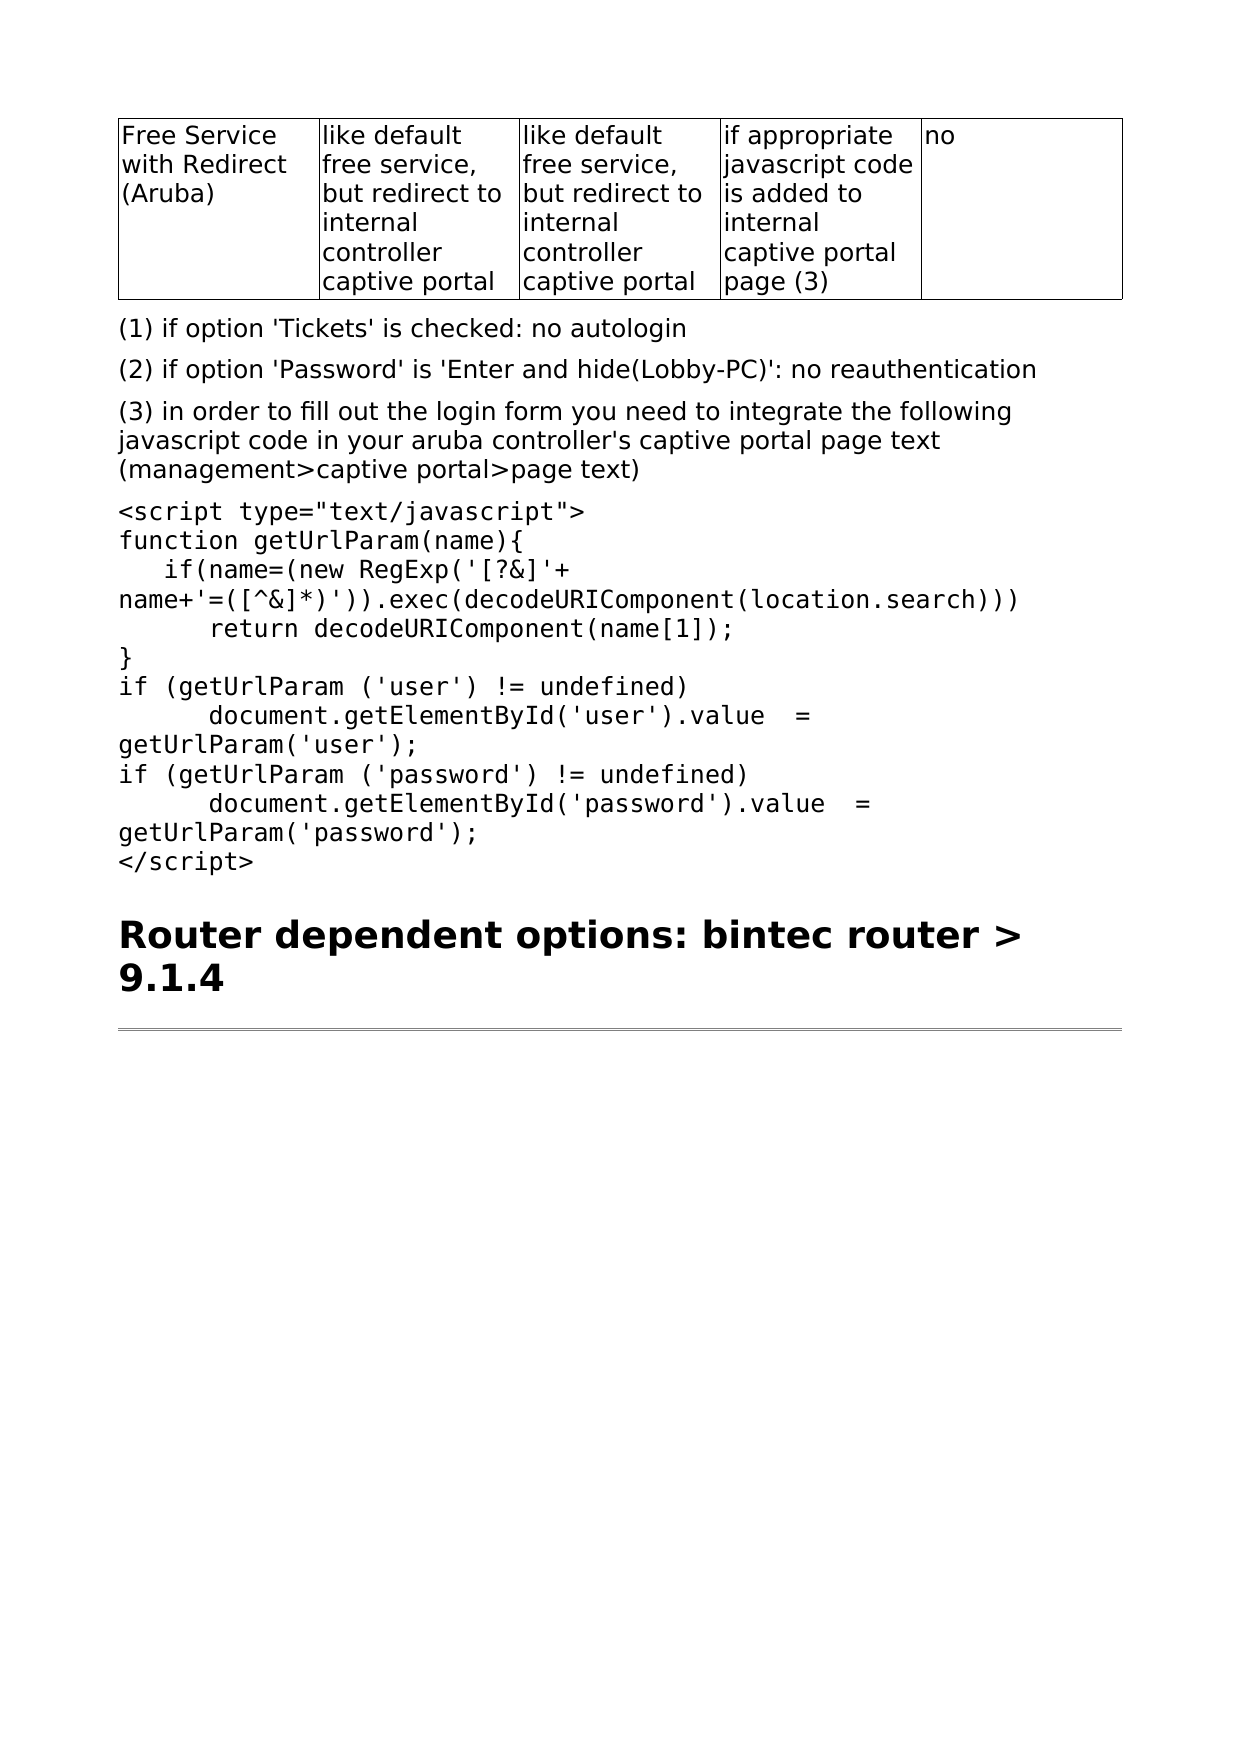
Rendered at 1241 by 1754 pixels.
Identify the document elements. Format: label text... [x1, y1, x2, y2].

table_cell like default free service, but redirect to internal controller captive portal [520, 119, 720, 299]
subtitle Router dependent options: bintec router > 9.1.4 [118, 913, 1122, 1001]
text (1) if option 'Tickets' is checked: no autologin [118, 314, 1122, 343]
text (2) if option 'Password' is 'Enter and hide(Lobby-PC)': no reauthentication [118, 356, 1122, 385]
table_cell no [922, 119, 1122, 299]
table_cell Free Service with Redirect (Aruba) [119, 119, 319, 299]
text <script type="text/javascript"> function getUrlParam(name){ if(name=(new RegExp('[?&]'+ name+'=([^&]*)')).exec(decodeURIComponent(location.search))) return decodeURIComponent(name[1]); } if (getUrlParam ('user') != undefined) document.getElementById('user').value = getUrlParam('user'); if (getUrlParam ('password') != undefined) document.getElementById('password').value = getUrlParam('password'); </script> [118, 497, 1122, 876]
text (3) in order to fill out the login form you need to integrate the following javascript code in your aruba controller's captive portal page text (management>captive portal>page text) [118, 397, 1122, 485]
table_cell if appropriate javascript code is added to internal captive portal page (3) [721, 119, 921, 299]
table_cell like default free service, but redirect to internal controller captive portal [320, 119, 519, 299]
